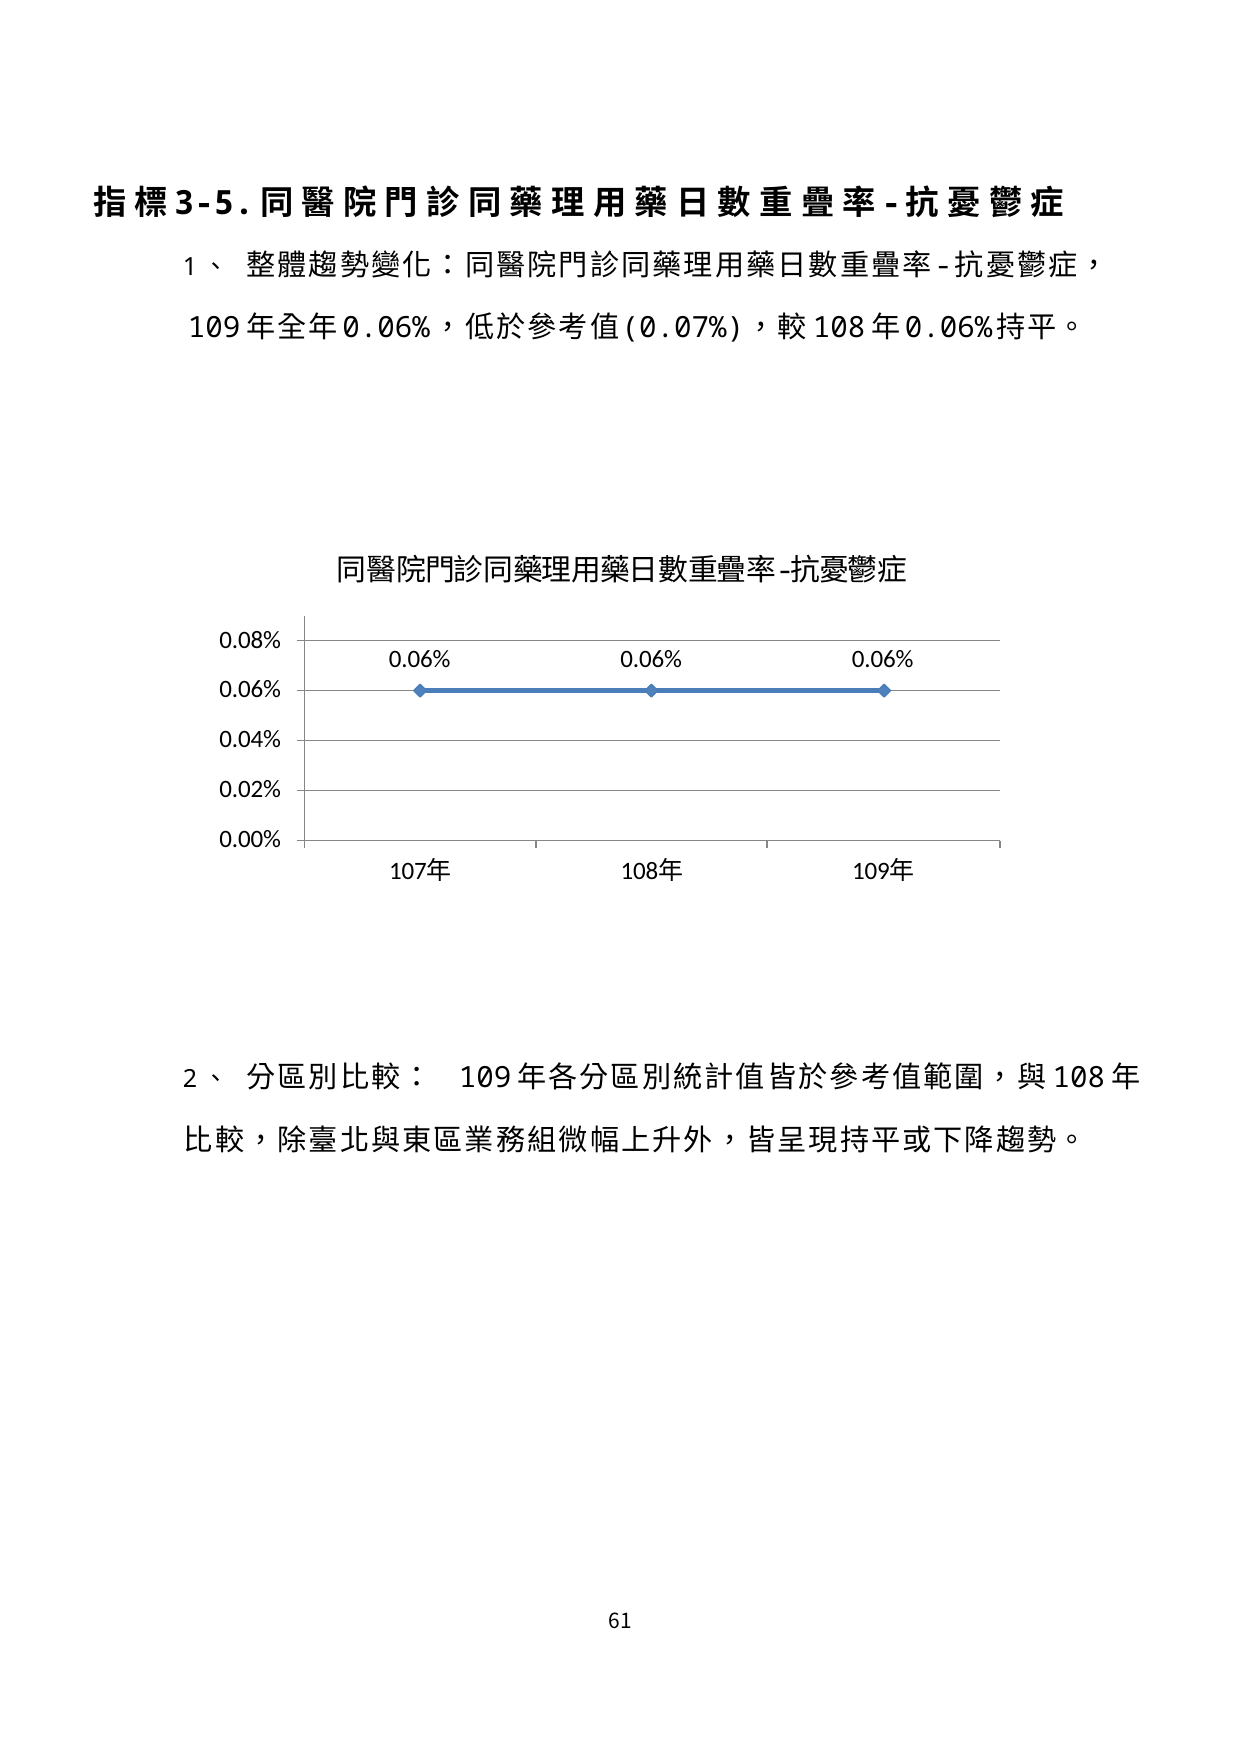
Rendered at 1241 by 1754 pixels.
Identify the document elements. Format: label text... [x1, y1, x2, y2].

list 分區別比較： 109年各分區別統計值皆於參考值範圍，與108年比較，除臺北與東區業務組微幅上升外，皆呈現持平或下降趨勢。 [174, 1033, 1151, 1158]
list 整體趨勢變化：同醫院門診同藥理用藥日數重疊率-抗憂鬱症，109年全年0.06%，低於參考值(0.07%)，較108年0.06%持平。 [174, 221, 1151, 346]
subtitle 指標3-5.同醫院門診同藥理用藥日數重疊率-抗憂鬱症 [89, 158, 1149, 221]
